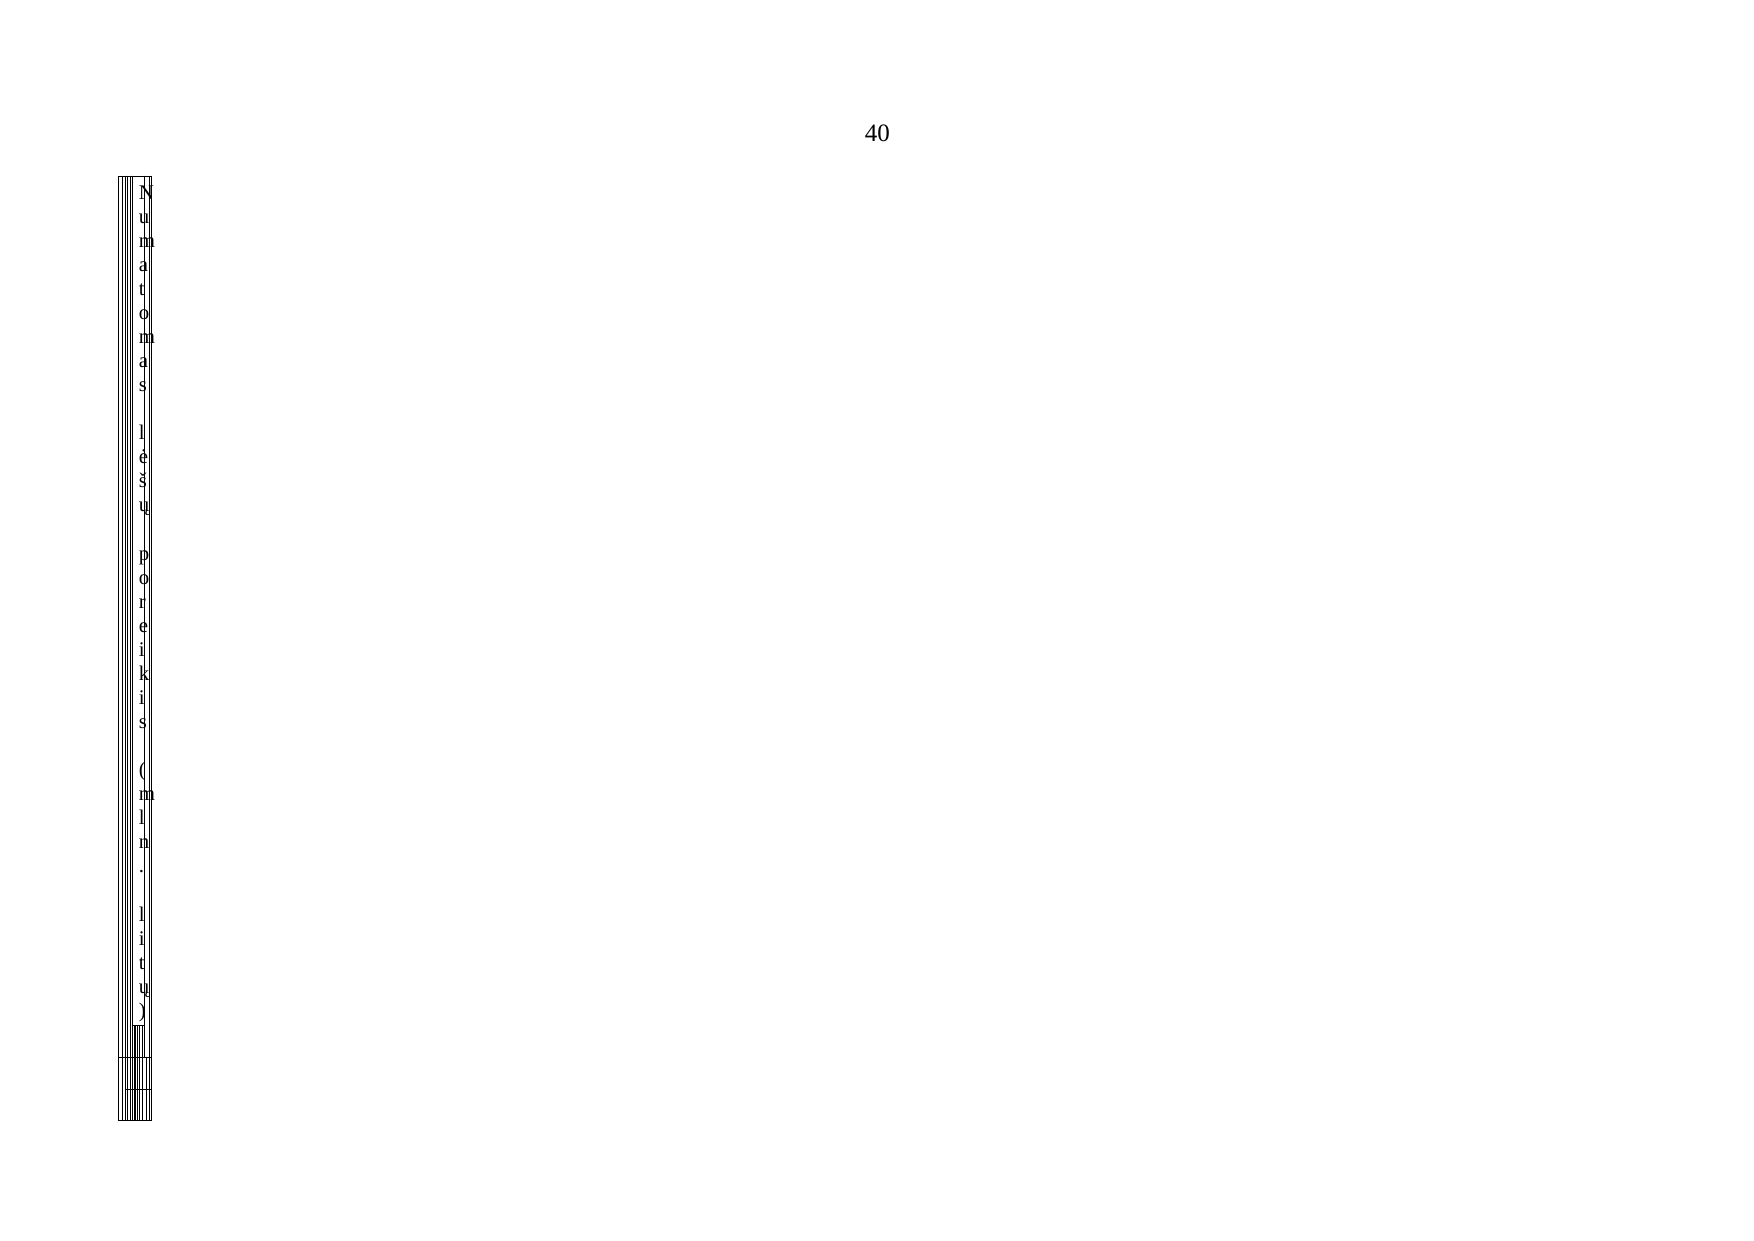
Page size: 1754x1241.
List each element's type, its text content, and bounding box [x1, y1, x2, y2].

table_header Numatomi finansavimo šaltiniai [145, 792, 149, 1057]
table_header Numatomi finansavimo šaltiniai [145, 335, 149, 791]
table_header Numatomas lėšų poreikis (mln. litų) [133, 177, 144, 1025]
